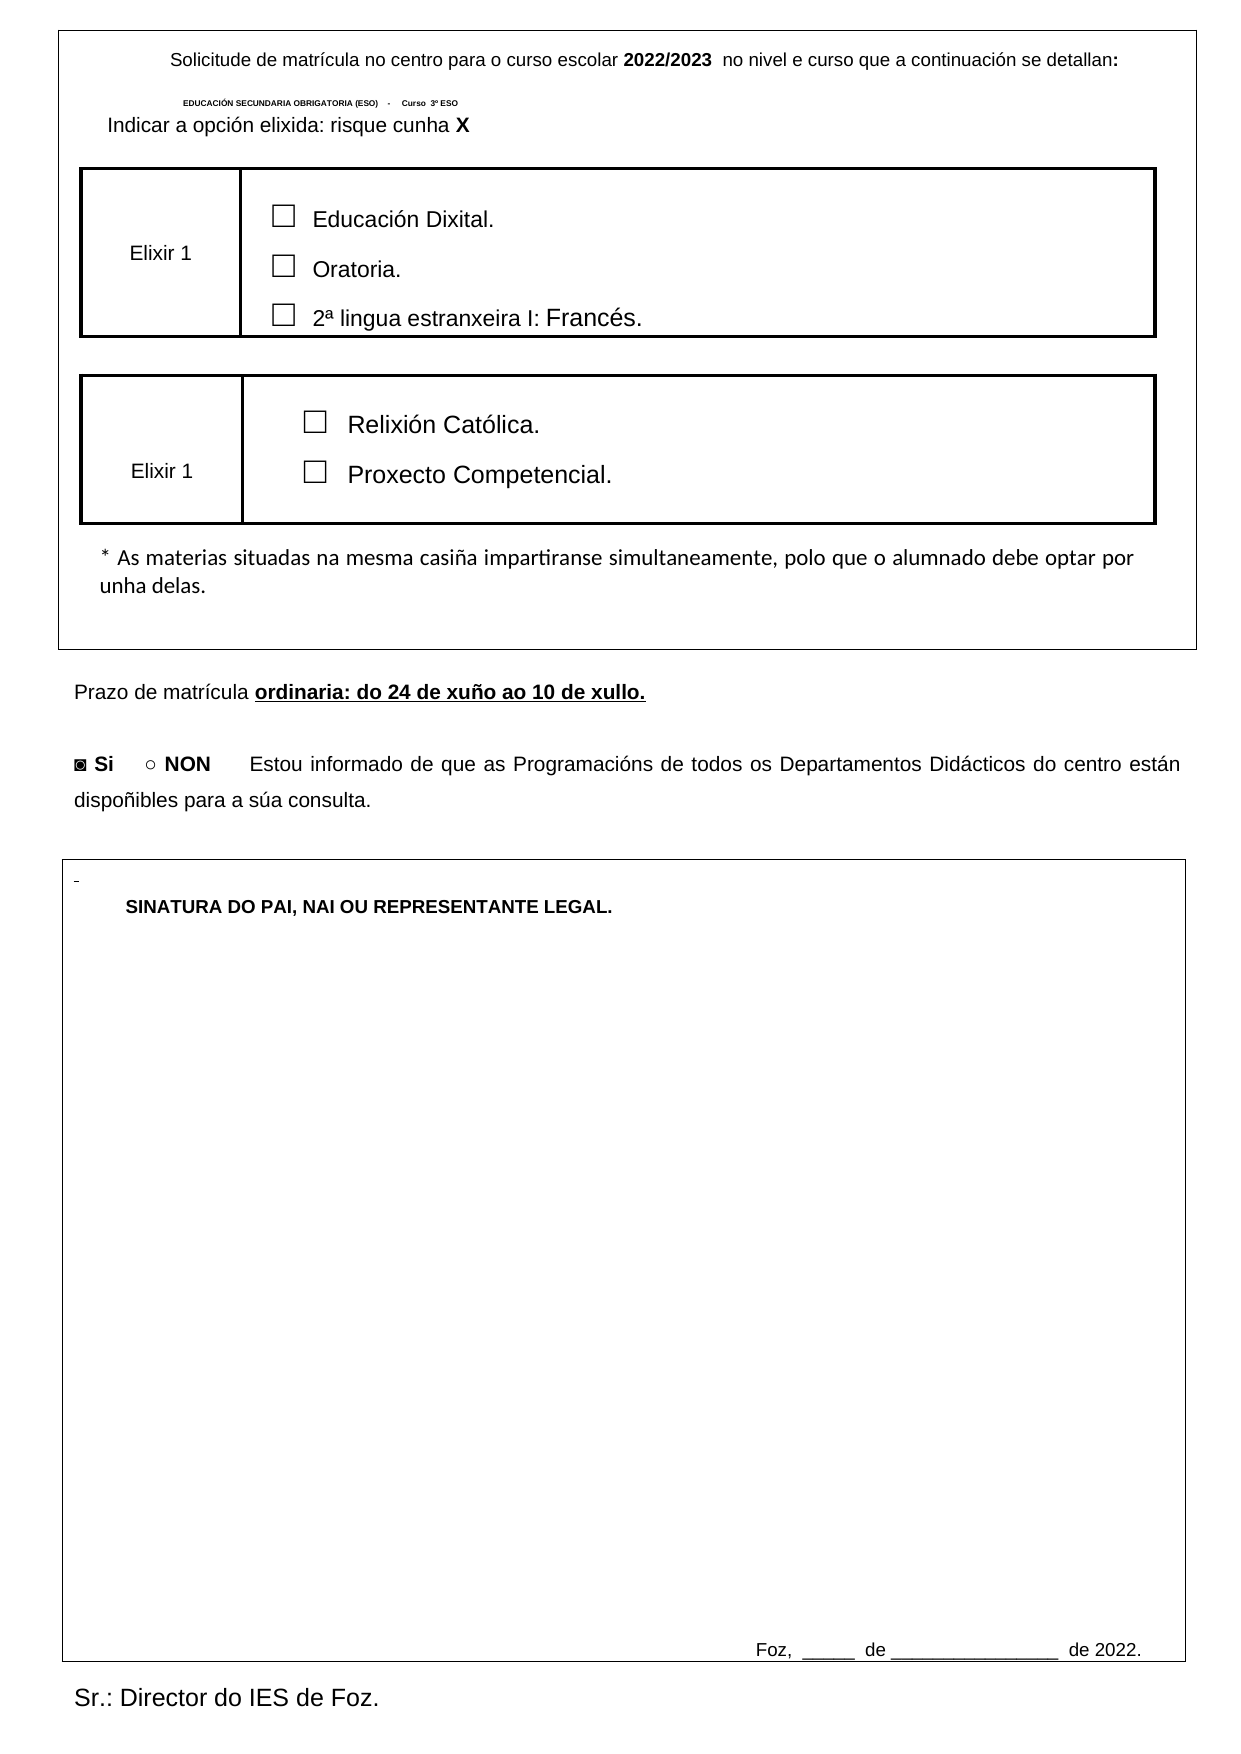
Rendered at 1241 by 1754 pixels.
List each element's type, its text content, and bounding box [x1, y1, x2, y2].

table_header Elixir 1 [83, 377, 241, 522]
table_header SINATURA DO PAI, NAI OU REPRESENTANTE LEGAL. Foz, _____ de ________________ de 2022. [63, 860, 1185, 1661]
table_header □ Educación Dixital. □ Oratoria. □ 2ª lingua estranxeira I: Francés. [242, 170, 1153, 334]
text Prazo de matrícula ordinaria: do 24 de xuño ao 10 de xullo. [74, 680, 1181, 704]
table_header Indicar a opción elixida: risque cunha X * As materias situadas na mesma casiña impartiranse simultaneamente, polo que o alumnado debe optar por unha delas. [70, 113, 1166, 611]
text Sr.: Director do IES de Foz. [74, 1683, 1181, 1712]
table_header Solicitude de matrícula no centro para o curso escolar 2022/2023 no nivel e curso que a continuación se detallan: EDUCACIÓN SECUNDARIA OBRIGATORIA (ESO) - Curso 3º ESO [59, 31, 1196, 649]
table_header □ Relixión Católica. □ Proxecto Competencial. [244, 377, 1153, 522]
text ◙ Si ○ NON Estou informado de que as Programacións de todos os Departamentos Didácticos do centro están dispoñibles para a súa consulta. [74, 752, 1181, 811]
table_header Elixir 1 [83, 170, 239, 334]
